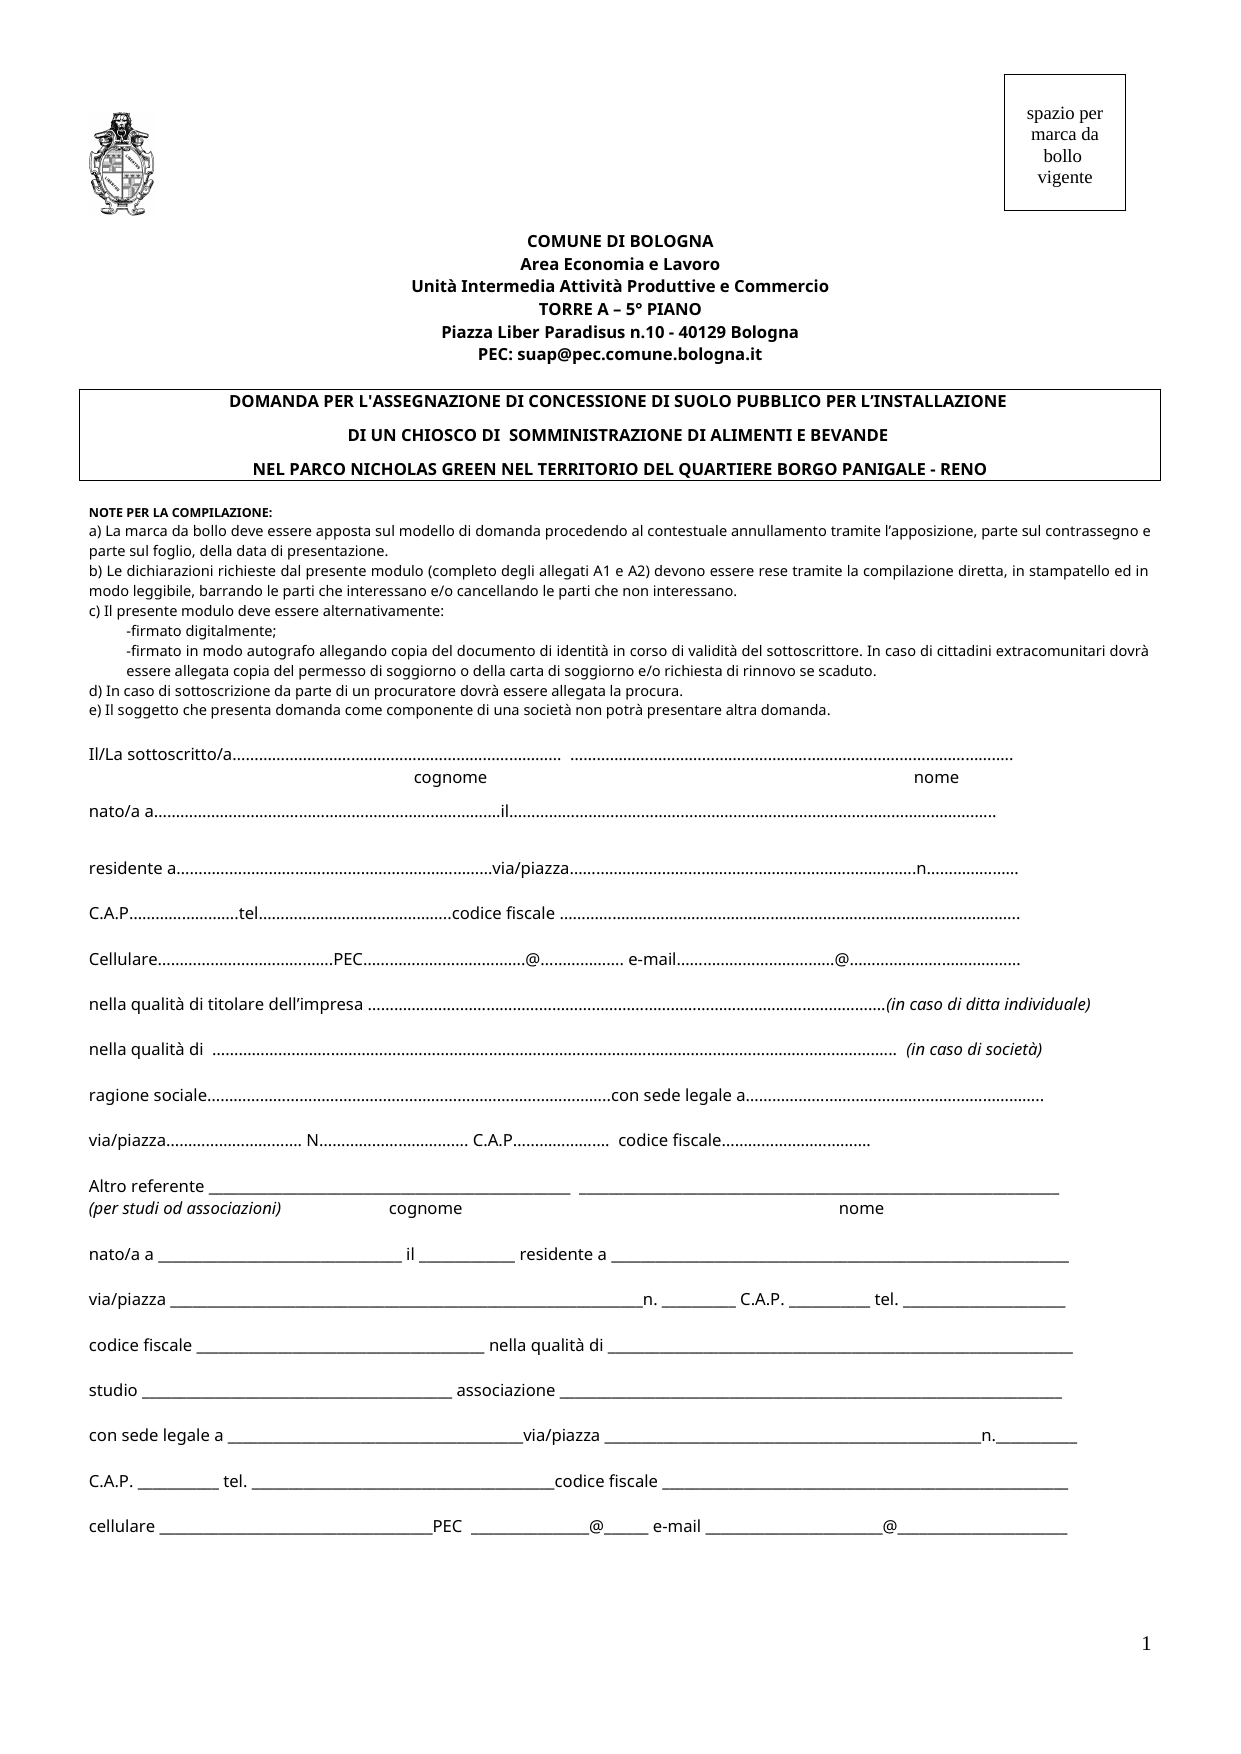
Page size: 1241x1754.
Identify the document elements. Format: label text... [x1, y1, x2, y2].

text nato/a a _________________________________ il _____________ residente a ______________________________________________________________ [89, 1242, 1152, 1265]
text nella qualità di ………………………………………………………………………………………………………………………………………... (in caso di società) [89, 1038, 1152, 1061]
subtitle TORRE A – 5° PIANO [89, 298, 1152, 320]
text e) Il soggetto che presenta domanda come componente di una società non potrà presentare altra domanda. [89, 700, 1152, 720]
text via/piazza ________________________________________________________________n. __________ C.A.P. ___________ tel. ______________________ [89, 1288, 1152, 1311]
text (per studi od associazioni) cognome nome [89, 1197, 1152, 1220]
text d) In caso di sottoscrizione da parte di un procuratore dovrà essere allegata la procura. [89, 680, 1152, 700]
subtitle a) La marca da bollo deve essere apposta sul modello di domanda procedendo al contestuale annullamento tramite l’apposizione, parte sul contrassegno e parte sul foglio, della data di presentazione. [89, 521, 1152, 561]
table_header DOMANDA PER L'ASSEGNAZIONE DI CONCESSIONE DI SUOLO PUBBLICO PER L’INSTALLAZIONE DI UN CHIOSCO DI SOMMINISTRAZIONE DI ALIMENTI E BEVANDE NEL PARCO NICHOLAS GREEN NEL TERRITORIO DEL QUARTIERE BORGO PANIGALE - RENO [80, 390, 1160, 480]
subtitle b) Le dichiarazioni richieste dal presente modulo (completo degli allegati A1 e A2) devono essere rese tramite la compilazione diretta, in stampatello ed in modo leggibile, barrando le parti che interessano e/o cancellando le parti che non interessano. [89, 561, 1152, 601]
text ragione sociale………………………………………………………………………………..con sede legale a………………………………………………………….. [89, 1083, 1152, 1106]
text vigente [1020, 166, 1110, 188]
subtitle Piazza Liber Paradisus n.10 - 40129 Bologna [89, 320, 1152, 343]
subtitle Area Economia e Lavoro [89, 252, 1152, 275]
text residente a………………………………………………………………via/piazza…………………………………………………………………….n………………… [89, 856, 1152, 879]
text con sede legale a ________________________________________via/piazza ___________________________________________________n.___________ [89, 1424, 1152, 1447]
text C.A.P. ___________ tel. _________________________________________codice fiscale _______________________________________________________ [89, 1469, 1152, 1492]
text -firmato in modo autografo allegando copia del documento di identità in corso di validità del sottoscrittore. In caso di cittadini extracomunitari dovrà essere allegata copia del permesso di soggiorno o della carta di soggiorno e/o richiesta di rinnovo se scaduto. [126, 641, 1152, 680]
subtitle NOTE PER LA COMPILAZIONE: [89, 504, 1152, 521]
text cognome nome [89, 766, 1152, 788]
text Il/La sottoscritto/a………………………………………………………………… ……………………………………………………………………………………….. [89, 743, 1152, 766]
text Altro referente _________________________________________________ _________________________________________________________________ [89, 1174, 1152, 1197]
text spazio per marca da bollo [1020, 102, 1110, 166]
text codice fiscale _______________________________________ nella qualità di _______________________________________________________________ [89, 1333, 1152, 1356]
text cellulare _____________________________________PEC ________________@______ e-mail ________________________@_______________________ [89, 1515, 1152, 1538]
text -firmato digitalmente; [126, 621, 1152, 641]
text nella qualità di titolare dell’impresa ……………………………………………………………………………………………………….(in caso di ditta individuale) [89, 993, 1152, 1015]
subtitle PEC: suap@pec.comune.bologna.it [89, 343, 1152, 366]
text nato/a a…………………………………………………………………….il………………………………………………………………………………………………... [89, 799, 1152, 822]
text C.A.P…………………….tel……………………………………..codice fiscale …………………………………………………………………………………………... [89, 902, 1152, 924]
subtitle Unità Intermedia Attività Produttive e Commercio [89, 275, 1152, 298]
subtitle c) Il presente modulo deve essere alternativamente: [89, 601, 1152, 621]
text Cellulare………………………………….PEC……………………………….@………………. e-mail………………………………@………………………………… [89, 947, 1152, 970]
text studio __________________________________________ associazione ____________________________________________________________________ [89, 1379, 1152, 1401]
text via/piazza…………………………. N……………………………. C.A.P…………………. codice fiscale……………………………. [89, 1129, 1152, 1152]
subtitle COMUNE DI BOLOGNA [89, 229, 1152, 252]
